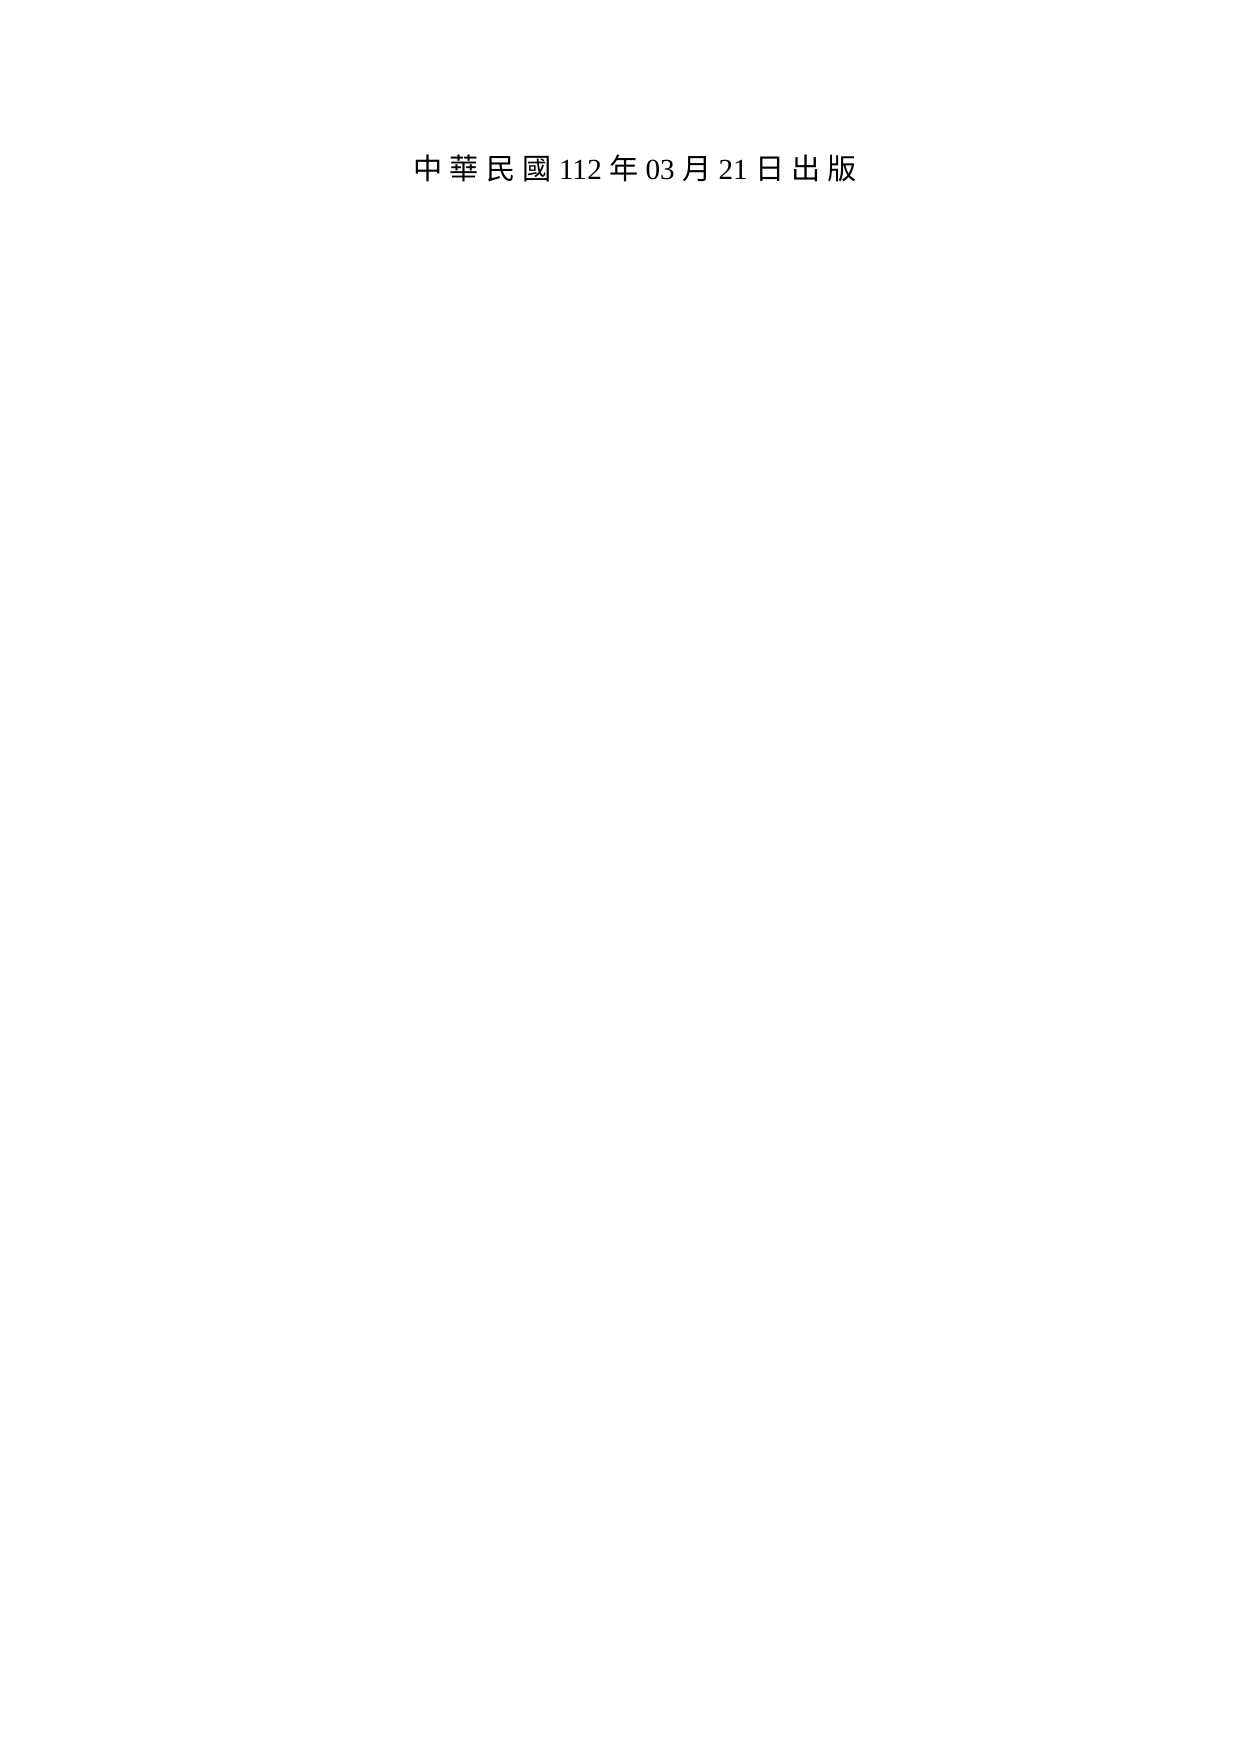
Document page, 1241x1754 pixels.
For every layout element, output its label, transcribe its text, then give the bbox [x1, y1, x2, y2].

table_header [635, 188, 1123, 216]
table_cell [148, 216, 635, 250]
table_header [148, 188, 635, 216]
table_cell [635, 216, 1123, 250]
text 中 華 民 國 112 年 03 月 21 日 出 版 [148, 146, 1122, 188]
